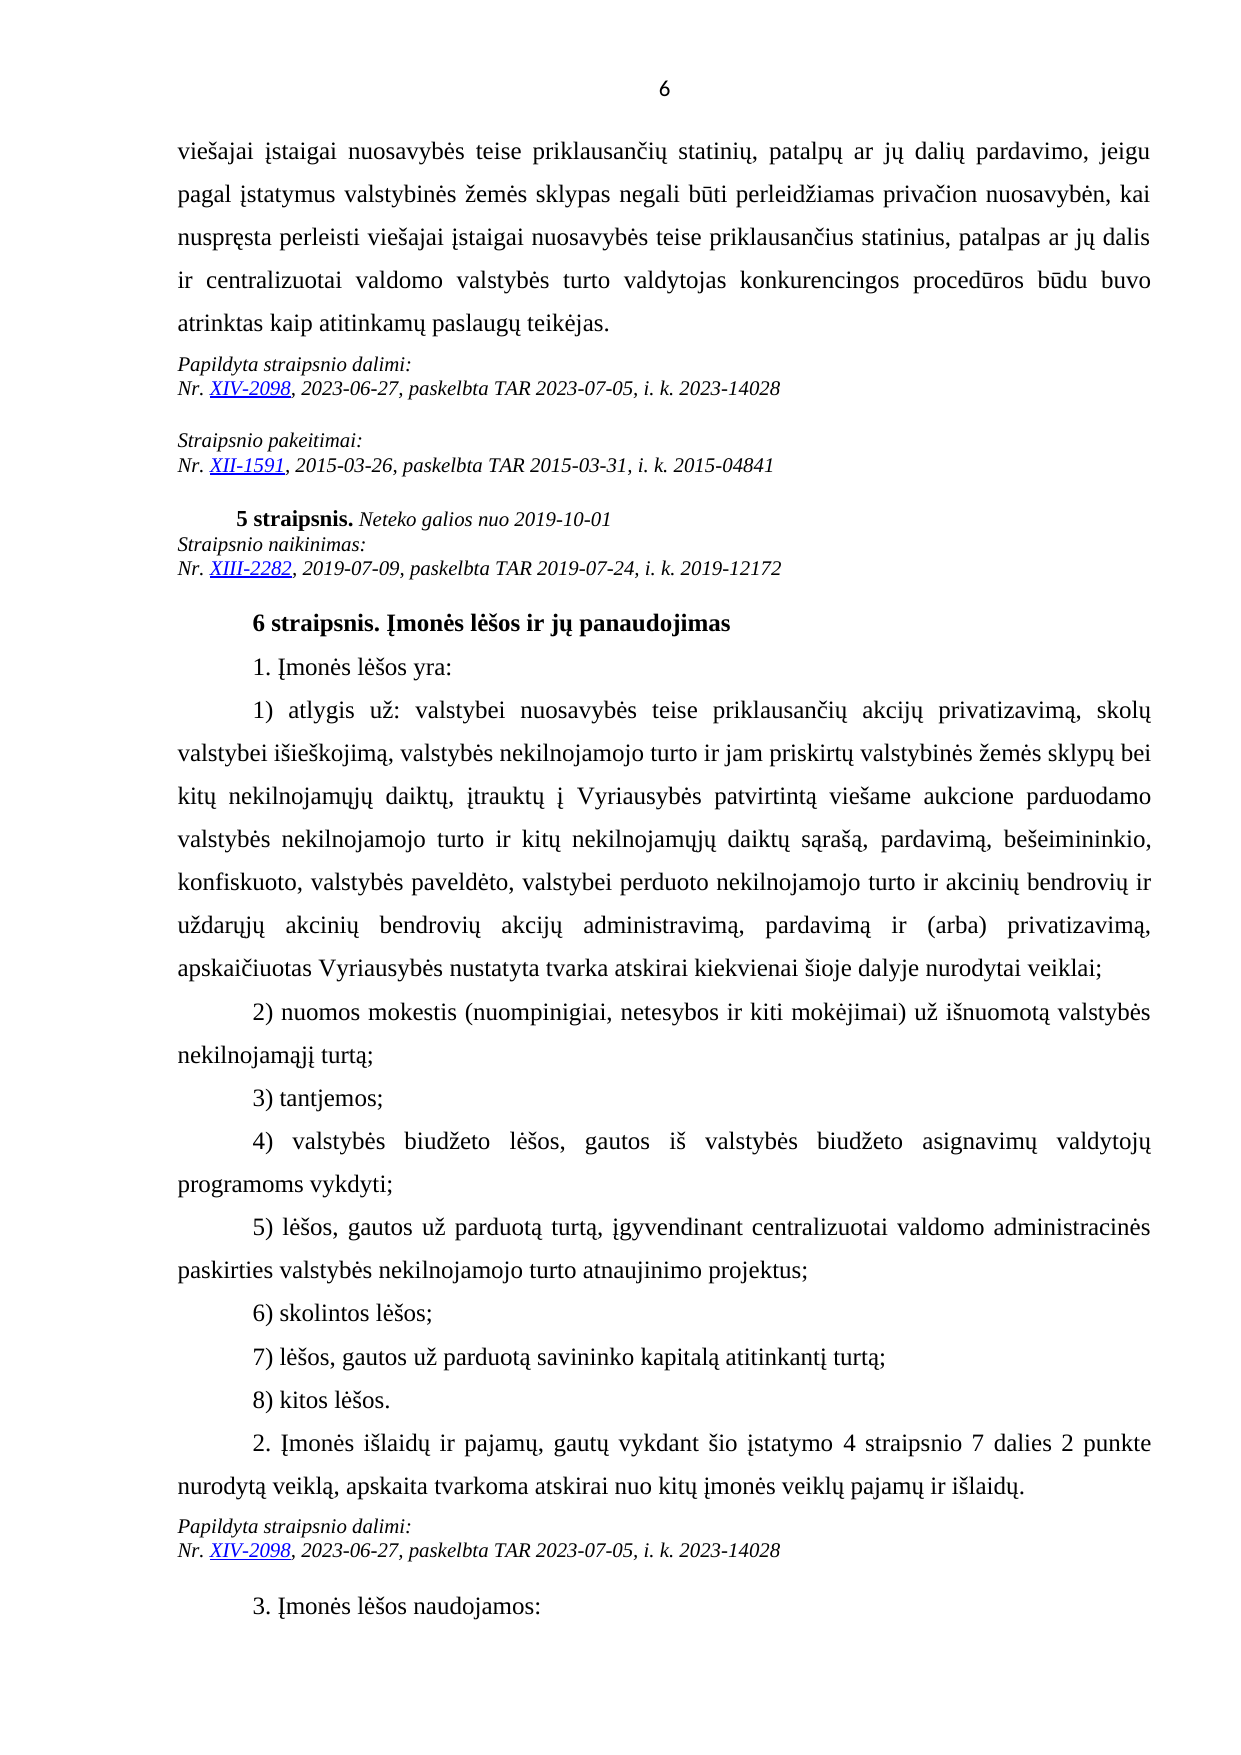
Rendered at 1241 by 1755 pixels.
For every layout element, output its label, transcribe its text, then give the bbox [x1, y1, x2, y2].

text 6) skolintos lėšos; [177, 1298, 1152, 1327]
text 6 straipsnis. Įmonės lėšos ir jų panaudojimas [177, 608, 1152, 637]
text 2) nuomos mokestis (nuompinigiai, netesybos ir kiti mokėjimai) už išnuomotą valstybės nekilnojamąjį turtą; [177, 997, 1152, 1068]
text 3. Įmonės lėšos naudojamos: [177, 1591, 1152, 1620]
text Nr. XIV-2098, 2023-06-27, paskelbta TAR 2023-07-05, i. k. 2023-14028 [177, 376, 1152, 400]
text Papildyta straipsnio dalimi: [177, 352, 1152, 376]
text Nr. XII-1591, 2015-03-26, paskelbta TAR 2015-03-31, i. k. 2015-04841 [177, 452, 1152, 477]
text viešajai įstaigai nuosavybės teise priklausančių statinių, patalpų ar jų dalių pardavimo, jeigu pagal įstatymus valstybinės žemės sklypas negali būti perleidžiamas privačion nuosavybėn, kai nuspręsta perleisti viešajai įstaigai nuosavybės teise priklausančius statinius, patalpas ar jų dalis ir centralizuotai valdomo valstybės turto valdytojas konkurencingos procedūros būdu buvo atrinktas kaip atitinkamų paslaugų teikėjas. [177, 136, 1152, 337]
text Papildyta straipsnio dalimi: [177, 1514, 1152, 1538]
text 3) tantjemos; [177, 1083, 1152, 1112]
text Straipsnio naikinimas: [177, 532, 1152, 556]
text 5 straipsnis. Neteko galios nuo 2019-10-01 [177, 505, 1152, 532]
text 4) valstybės biudžeto lėšos, gautos iš valstybės biudžeto asignavimų valdytojų programoms vykdyti; [177, 1126, 1152, 1198]
text Nr. XIV-2098, 2023-06-27, paskelbta TAR 2023-07-05, i. k. 2023-14028 [177, 1538, 1152, 1562]
text 5) lėšos, gautos už parduotą turtą, įgyvendinant centralizuotai valdomo administracinės paskirties valstybės nekilnojamojo turto atnaujinimo projektus; [177, 1212, 1152, 1284]
text 7) lėšos, gautos už parduotą savininko kapitalą atitinkantį turtą; [177, 1342, 1152, 1370]
text Straipsnio pakeitimai: [177, 428, 1152, 452]
text 8) kitos lėšos. [177, 1385, 1152, 1413]
text 1. Įmonės lėšos yra: [177, 652, 1152, 680]
text 1) atlygis už: valstybei nuosavybės teise priklausančių akcijų privatizavimą, skolų valstybei išieškojimą, valstybės nekilnojamojo turto ir jam priskirtų valstybinės žemės sklypų bei kitų nekilnojamųjų daiktų, įtrauktų į Vyriausybės patvirtintą viešame aukcione parduodamo valstybės nekilnojamojo turto ir kitų nekilnojamųjų daiktų sąrašą, pardavimą, bešeimininkio, konfiskuoto, valstybės paveldėto, valstybei perduoto nekilnojamojo turto ir akcinių bendrovių ir uždarųjų akcinių bendrovių akcijų administravimą, pardavimą ir (arba) privatizavimą, apskaičiuotas Vyriausybės nustatyta tvarka atskirai kiekvienai šioje dalyje nurodytai veiklai; [177, 695, 1152, 982]
text 2. Įmonės išlaidų ir pajamų, gautų vykdant šio įstatymo 4 straipsnio 7 dalies 2 punkte nurodytą veiklą, apskaita tvarkoma atskirai nuo kitų įmonės veiklų pajamų ir išlaidų. [177, 1428, 1152, 1500]
text Nr. XIII-2282, 2019-07-09, paskelbta TAR 2019-07-24, i. k. 2019-12172 [177, 556, 1152, 580]
